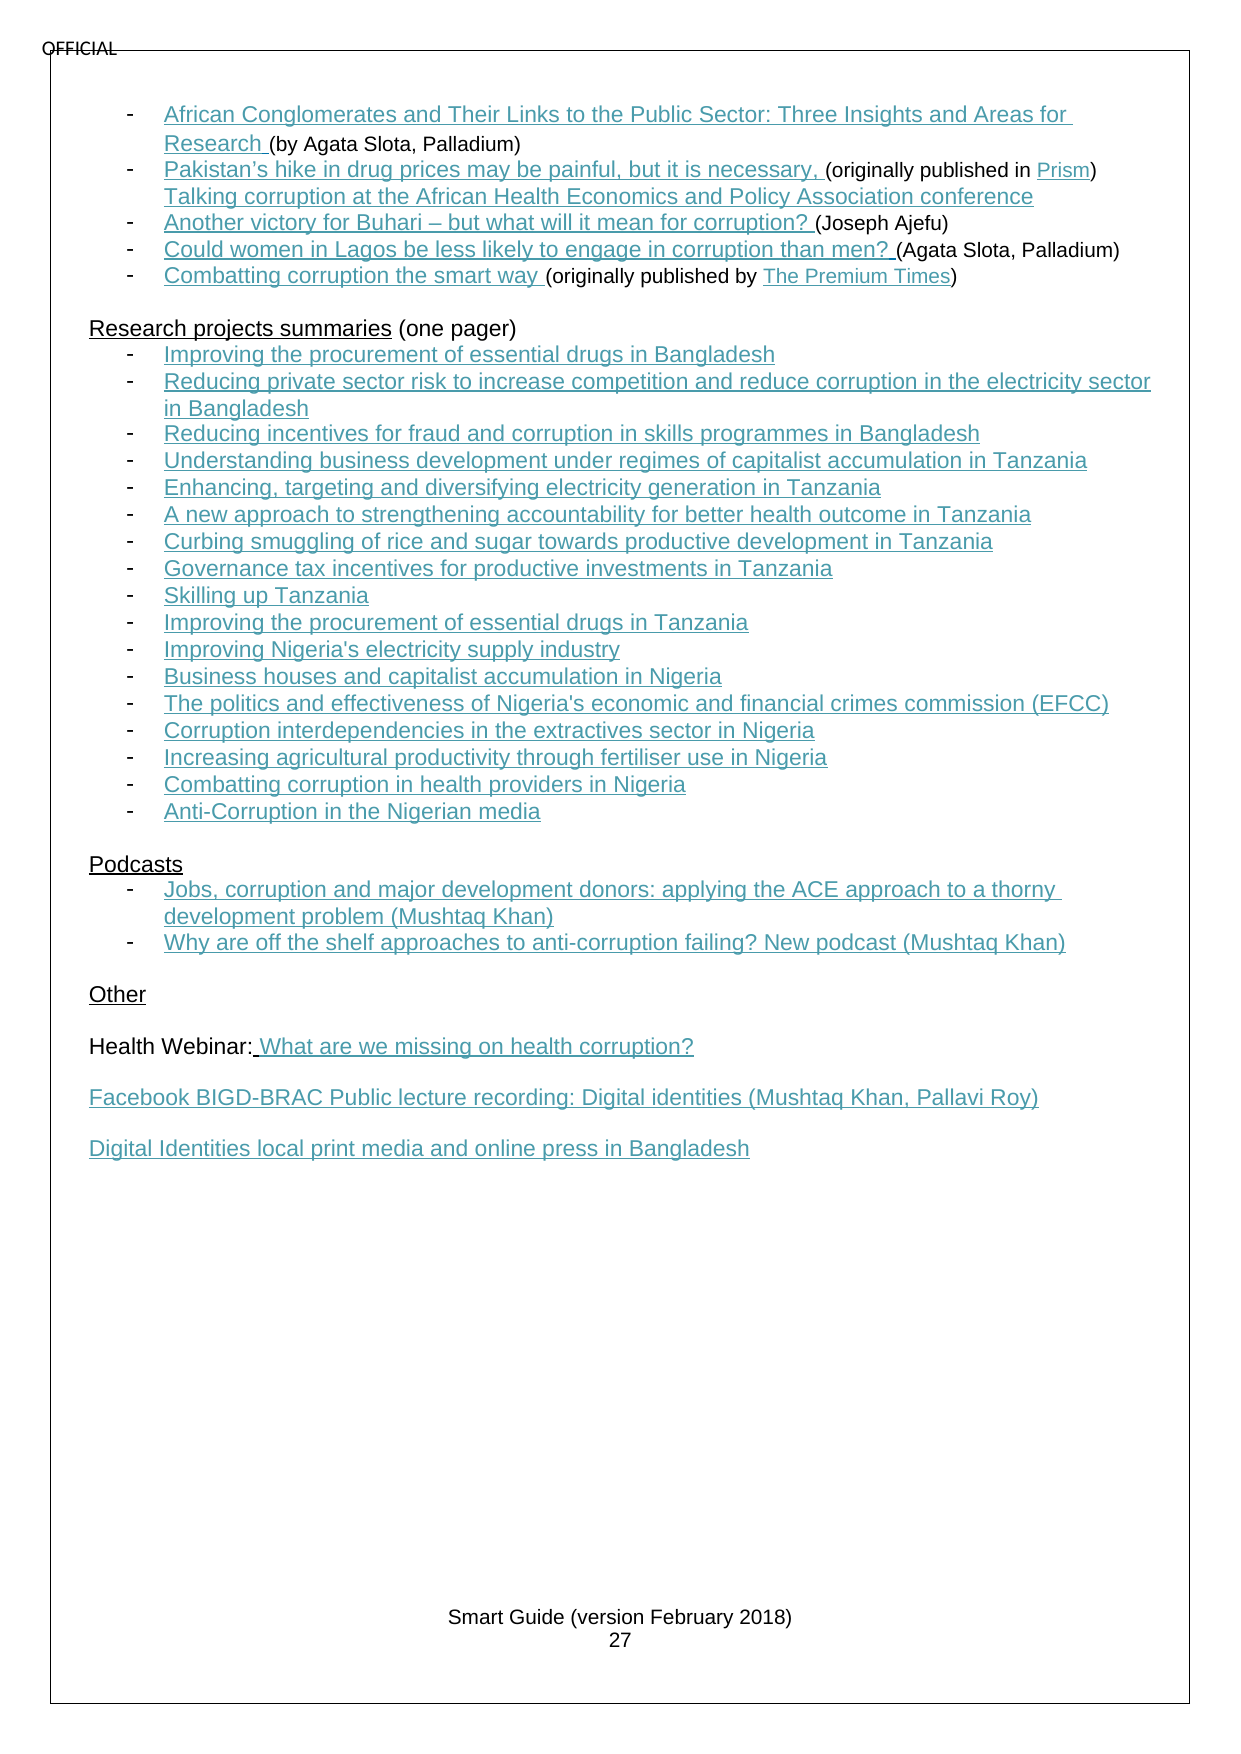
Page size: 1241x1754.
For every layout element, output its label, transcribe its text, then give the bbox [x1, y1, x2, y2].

list A new approach to strengthening accountability for better health outcome in Tanzania [126, 502, 1152, 529]
list Business houses and capitalist accumulation in Nigeria [126, 664, 1152, 691]
list Improving Nigeria's electricity supply industry [126, 637, 1152, 664]
list Could women in Lagos be less likely to engage in corruption than men? (Agata Slota, Palladium) [126, 236, 1152, 263]
list Combatting corruption in health providers in Nigeria [126, 772, 1152, 799]
list Jobs, corruption and major development donors: applying the ACE approach to a thorny development problem (Mushtaq Khan) [126, 877, 1152, 929]
text Other [89, 982, 1152, 1008]
list Improving the procurement of essential drugs in Tanzania [126, 610, 1152, 637]
list Corruption interdependencies in the extractives sector in Nigeria [126, 718, 1152, 745]
list Anti-Corruption in the Nigerian media [126, 799, 1152, 826]
text Research projects summaries (one pager) [89, 316, 1152, 341]
list Skilling up Tanzania [126, 583, 1152, 610]
list Improving the procurement of essential drugs in Bangladesh [126, 341, 1152, 368]
list Enhancing, targeting and diversifying electricity generation in Tanzania [126, 475, 1152, 502]
list Reducing incentives for fraud and corruption in skills programmes in Bangladesh [126, 421, 1152, 448]
list Another victory for Buhari – but what will it mean for corruption? (Joseph Ajefu) [126, 209, 1152, 236]
list Why are off the shelf approaches to anti-corruption failing? New podcast (Mushtaq Khan) [126, 929, 1152, 957]
list Increasing agricultural productivity through fertiliser use in Nigeria [126, 745, 1152, 772]
list Pakistan’s hike in drug prices may be painful, but it is necessary, (originally published in Prism) Talking corruption at the African Health Economics and Policy Association conference [126, 157, 1152, 209]
text Podcasts [89, 851, 1152, 877]
list Governance tax incentives for productive investments in Tanzania [126, 556, 1152, 583]
list Curbing smuggling of rice and sugar towards productive development in Tanzania [126, 529, 1152, 556]
text Facebook BIGD-BRAC Public lecture recording: Digital identities (Mushtaq Khan, Pallavi Roy) [89, 1085, 1152, 1110]
list The politics and effectiveness of Nigeria's economic and financial crimes commission (EFCC) [126, 691, 1152, 718]
text Digital Identities local print media and online press in Bangladesh [89, 1136, 1152, 1162]
text Health Webinar: What are we missing on health corruption? [89, 1033, 1152, 1059]
list African Conglomerates and Their Links to the Public Sector: Three Insights and Areas for Research (by Agata Slota, Palladium) [126, 102, 1152, 157]
list Reducing private sector risk to increase competition and reduce corruption in the electricity sector in Bangladesh [126, 368, 1152, 421]
list Combatting corruption the smart way (originally published by The Premium Times) [126, 263, 1152, 290]
list Understanding business development under regimes of capitalist accumulation in Tanzania [126, 448, 1152, 475]
